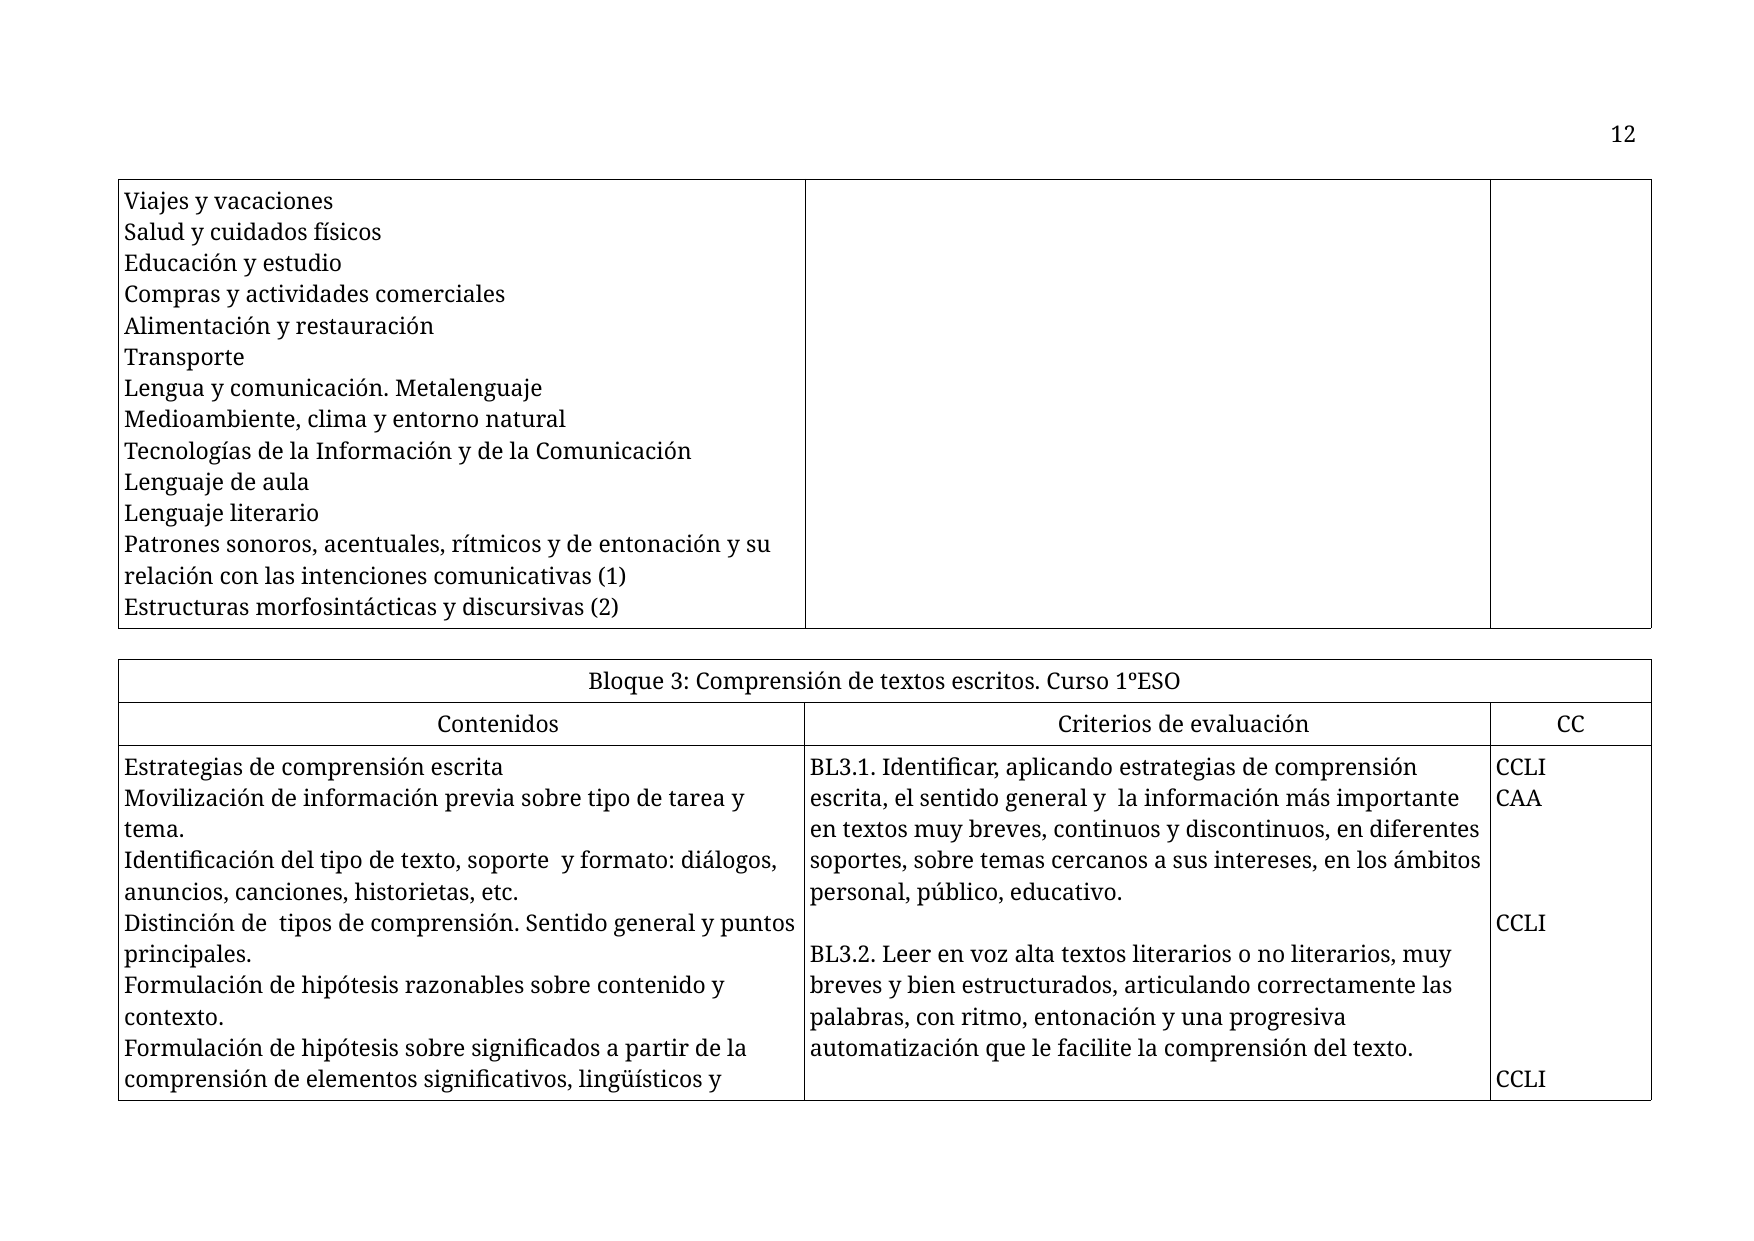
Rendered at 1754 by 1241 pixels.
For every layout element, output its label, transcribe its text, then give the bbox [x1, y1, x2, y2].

table_cell CC [1491, 703, 1651, 745]
table_cell [1491, 180, 1651, 628]
table_cell [806, 180, 1490, 628]
table_cell BL3.1. Identificar, aplicando estrategias de comprensión escrita, el sentido general y la información más importante en textos muy breves, continuos y discontinuos, en diferentes soportes, sobre temas cercanos a sus intereses, en los ámbitos personal, público, educativo. BL3.2. Leer en voz alta textos literarios o no literarios, muy breves y bien estructurados, articulando correctamente las palabras, con ritmo, entonación y una progresiva automatización que le facilite la comprensión del texto. [805, 746, 1490, 1100]
table_cell Contenidos [119, 703, 804, 745]
table_cell Estrategias de comprensión escrita Movilización de información previa sobre tipo de tarea y tema. Identificación del tipo de texto, soporte y formato: diálogos, anuncios, canciones, historietas, etc. Distinción de tipos de comprensión. Sentido general y puntos principales. Formulación de hipótesis razonables sobre contenido y contexto. Formulación de hipótesis sobre significados a partir de la comprensión de elementos significativos, lingüísticos y [119, 746, 804, 1100]
table_cell Criterios de evaluación [805, 703, 1490, 745]
table_header Bloque 3: Comprensión de textos escritos. Curso 1ºESO [119, 660, 1651, 702]
table_cell CCLI CAA CCLI CCLI [1491, 746, 1651, 1100]
table_cell Viajes y vacaciones Salud y cuidados físicos Educación y estudio Compras y actividades comerciales Alimentación y restauración Transporte Lengua y comunicación. Metalenguaje Medioambiente, clima y entorno natural Tecnologías de la Información y de la Comunicación Lenguaje de aula Lenguaje literario Patrones sonoros, acentuales, rítmicos y de entonación y su relación con las intenciones comunicativas (1) Estructuras morfosintácticas y discursivas (2) [119, 180, 805, 628]
